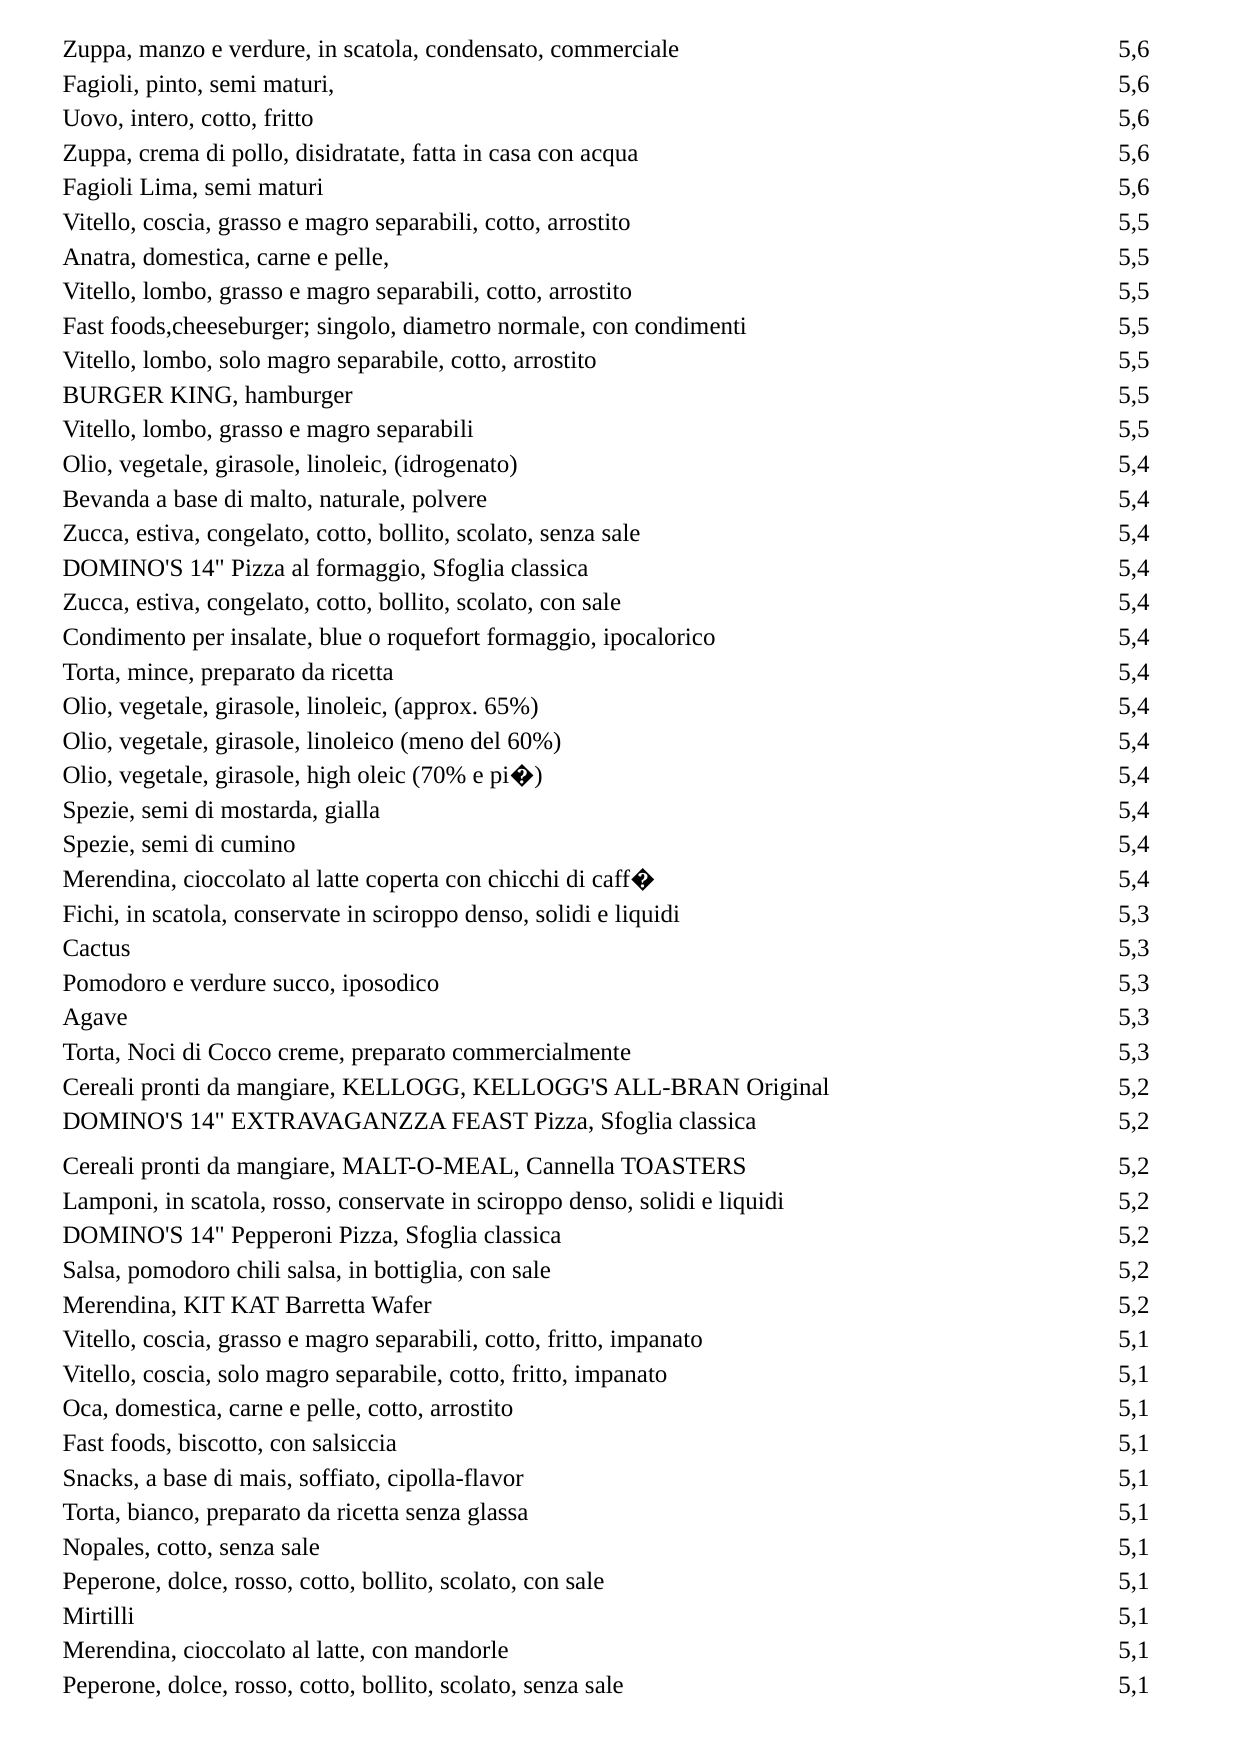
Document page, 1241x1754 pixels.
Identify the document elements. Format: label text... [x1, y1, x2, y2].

table_cell 5,5 [1115, 204, 1194, 239]
table_cell Fagioli Lima, semi maturi [59, 170, 1115, 204]
table_cell 5,6 [1115, 66, 1194, 100]
table_cell Fast foods, biscotto, con salsiccia [59, 1425, 1115, 1460]
table_cell 5,2 [1115, 1183, 1194, 1218]
table_cell Cactus [59, 930, 1115, 965]
table_cell Lamponi, in scatola, rosso, conservate in sciroppo denso, solidi e liquidi [59, 1183, 1115, 1218]
table_cell Vitello, coscia, solo magro separabile, cotto, fritto, impanato [59, 1356, 1115, 1391]
table_cell Torta, Noci di Cocco creme, preparato commercialmente [59, 1034, 1115, 1069]
table_cell Oca, domestica, carne e pelle, cotto, arrostito [59, 1391, 1115, 1425]
table_cell Mirtilli [59, 1598, 1115, 1633]
table_cell 5,5 [1115, 273, 1194, 308]
table_cell Anatra, domestica, carne e pelle, [59, 239, 1115, 273]
table_cell 5,1 [1115, 1529, 1194, 1563]
table_cell Olio, vegetale, girasole, high oleic (70% e pi�) [59, 758, 1115, 792]
table_cell 5,4 [1115, 792, 1194, 827]
table_cell Merendina, KIT KAT Barretta Wafer [59, 1287, 1115, 1321]
table_cell 5,4 [1115, 654, 1194, 688]
table_cell Zuppa, manzo e verdure, in scatola, condensato, commerciale [59, 31, 1115, 66]
table_cell Fagioli, pinto, semi maturi, [59, 66, 1115, 100]
table_cell 5,3 [1115, 965, 1194, 999]
table_cell Vitello, coscia, grasso e magro separabili, cotto, arrostito [59, 204, 1115, 239]
table_cell DOMINO'S 14" Pizza al formaggio, Sfoglia classica [59, 550, 1115, 584]
table_cell Torta, mince, preparato da ricetta [59, 654, 1115, 688]
table_cell Merendina, cioccolato al latte coperta con chicchi di caff� [59, 861, 1115, 896]
table_cell 5,5 [1115, 343, 1194, 377]
table_cell Merendina, cioccolato al latte, con mandorle [59, 1633, 1115, 1667]
table_cell Zucca, estiva, congelato, cotto, bollito, scolato, con sale [59, 585, 1115, 619]
table_cell 5,1 [1115, 1564, 1194, 1598]
table_cell 5,4 [1115, 585, 1194, 619]
table_cell 5,4 [1115, 861, 1194, 896]
table_cell DOMINO'S 14" EXTRAVAGANZZA FEAST Pizza, Sfoglia classica [59, 1103, 1115, 1138]
table_cell 5,6 [1115, 31, 1194, 66]
table_cell 5,1 [1115, 1633, 1194, 1667]
table_cell 5,2 [1115, 1149, 1194, 1183]
table_cell 5,5 [1115, 377, 1194, 412]
table_cell Salsa, pomodoro chili salsa, in bottiglia, con sale [59, 1252, 1115, 1287]
table_cell Vitello, coscia, grasso e magro separabili, cotto, fritto, impanato [59, 1321, 1115, 1356]
table_cell 5,1 [1115, 1425, 1194, 1460]
table_cell Pomodoro e verdure succo, iposodico [59, 965, 1115, 999]
table_cell 5,4 [1115, 688, 1194, 723]
table_cell 5,4 [1115, 515, 1194, 550]
table_cell 5,4 [1115, 446, 1194, 481]
table_cell 5,1 [1115, 1598, 1194, 1633]
table_cell 5,4 [1115, 619, 1194, 654]
table_cell Fast foods,cheeseburger; singolo, diametro normale, con condimenti [59, 308, 1115, 342]
table_cell 5,2 [1115, 1069, 1194, 1103]
table_cell Vitello, lombo, solo magro separabile, cotto, arrostito [59, 343, 1115, 377]
table_cell 5,3 [1115, 1000, 1194, 1034]
table_cell 5,6 [1115, 100, 1194, 135]
table_cell Olio, vegetale, girasole, linoleic, (approx. 65%) [59, 688, 1115, 723]
table_cell Peperone, dolce, rosso, cotto, bollito, scolato, con sale [59, 1564, 1115, 1598]
table_cell Torta, bianco, preparato da ricetta senza glassa [59, 1494, 1115, 1529]
table_cell Spezie, semi di mostarda, gialla [59, 792, 1115, 827]
table_cell 5,4 [1115, 827, 1194, 861]
table_cell 5,1 [1115, 1356, 1194, 1391]
table_cell 5,6 [1115, 135, 1194, 169]
table_cell Olio, vegetale, girasole, linoleic, (idrogenato) [59, 446, 1115, 481]
table_cell Spezie, semi di cumino [59, 827, 1115, 861]
table_cell 5,2 [1115, 1103, 1194, 1138]
table_cell 5,1 [1115, 1667, 1194, 1702]
table_cell 5,4 [1115, 481, 1194, 515]
table_cell 5,4 [1115, 758, 1194, 792]
table_cell Zucca, estiva, congelato, cotto, bollito, scolato, senza sale [59, 515, 1115, 550]
table_cell 5,3 [1115, 930, 1194, 965]
table_cell 5,1 [1115, 1391, 1194, 1425]
table_cell Agave [59, 1000, 1115, 1034]
table_cell Vitello, lombo, grasso e magro separabili, cotto, arrostito [59, 273, 1115, 308]
table_cell DOMINO'S 14" Pepperoni Pizza, Sfoglia classica [59, 1218, 1115, 1252]
table_cell BURGER KING, hamburger [59, 377, 1115, 412]
table_cell 5,5 [1115, 412, 1194, 446]
table_cell Uovo, intero, cotto, fritto [59, 100, 1115, 135]
table_cell 5,4 [1115, 723, 1194, 757]
table_cell Peperone, dolce, rosso, cotto, bollito, scolato, senza sale [59, 1667, 1115, 1702]
table_cell 5,3 [1115, 896, 1194, 930]
table_cell Nopales, cotto, senza sale [59, 1529, 1115, 1563]
table_cell 5,2 [1115, 1218, 1194, 1252]
table_cell Vitello, lombo, grasso e magro separabili [59, 412, 1115, 446]
table_cell 5,3 [1115, 1034, 1194, 1069]
table_cell 5,2 [1115, 1252, 1194, 1287]
table_cell Snacks, a base di mais, soffiato, cipolla-flavor [59, 1460, 1115, 1494]
table_cell Zuppa, crema di pollo, disidratate, fatta in casa con acqua [59, 135, 1115, 169]
table_cell 5,5 [1115, 239, 1194, 273]
table_cell Olio, vegetale, girasole, linoleico (meno del 60%) [59, 723, 1115, 757]
table_cell Condimento per insalate, blue o roquefort formaggio, ipocalorico [59, 619, 1115, 654]
table_cell 5,2 [1115, 1287, 1194, 1321]
table_cell Cereali pronti da mangiare, MALT-O-MEAL, Cannella TOASTERS [59, 1149, 1115, 1183]
table_cell 5,6 [1115, 170, 1194, 204]
table_cell 5,4 [1115, 550, 1194, 584]
table_cell 5,1 [1115, 1460, 1194, 1494]
table_cell 5,5 [1115, 308, 1194, 342]
table_cell 5,1 [1115, 1494, 1194, 1529]
table_cell Bevanda a base di malto, naturale, polvere [59, 481, 1115, 515]
table_cell 5,1 [1115, 1321, 1194, 1356]
table_cell [59, 1138, 1194, 1148]
table_cell Cereali pronti da mangiare, KELLOGG, KELLOGG'S ALL-BRAN Original [59, 1069, 1115, 1103]
table_cell Fichi, in scatola, conservate in sciroppo denso, solidi e liquidi [59, 896, 1115, 930]
